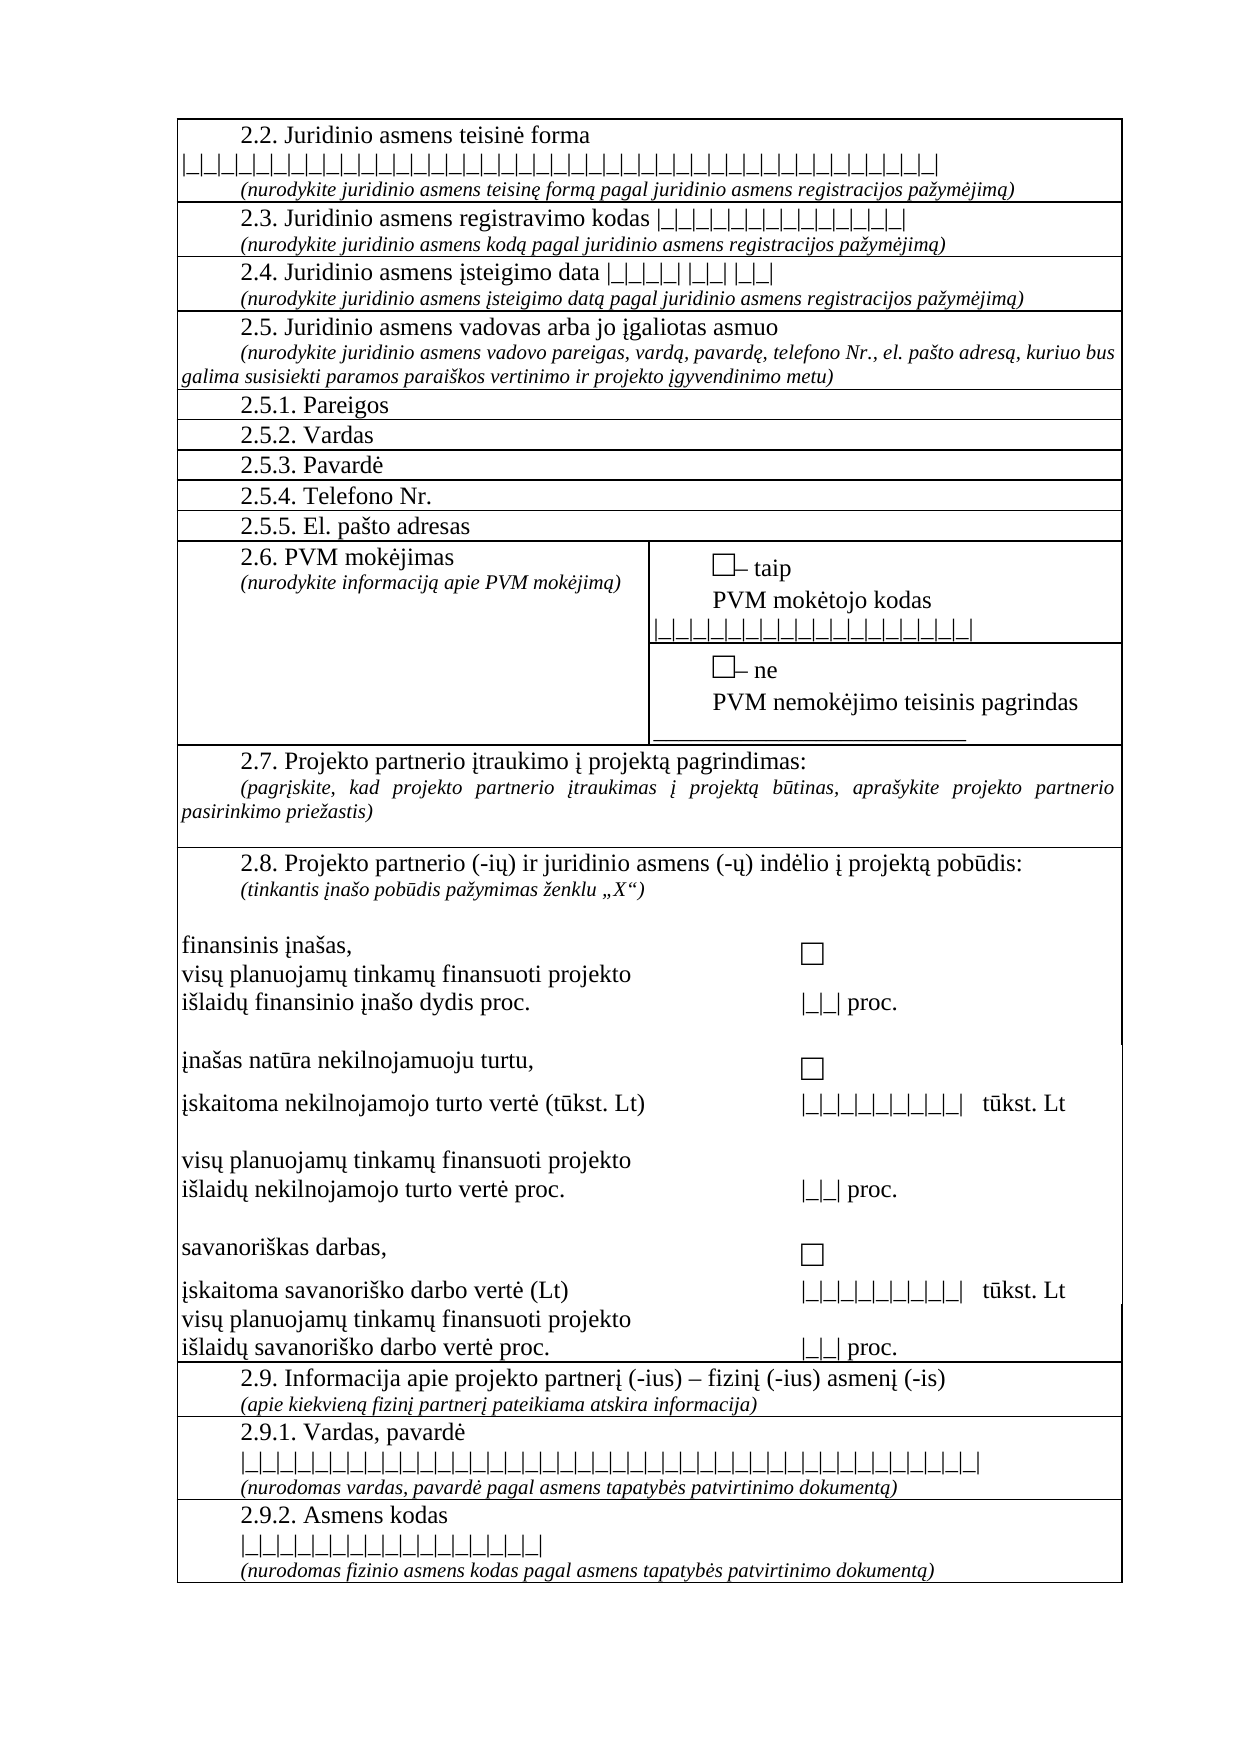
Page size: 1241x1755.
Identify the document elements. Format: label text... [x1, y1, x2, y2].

table_cell □– ne PVM nemokėjimo teisinis pagrindas _________________________ [650, 644, 1121, 744]
table_cell 2.4. Juridinio asmens įsteigimo data |_|_|_|_| |_|_| |_|_| (nurodykite juridinio asmens įsteigimo datą pagal juridinio asmens registracijos pažymėjimą) [178, 257, 1121, 310]
table_cell [677, 1304, 797, 1361]
table_cell [978, 930, 1121, 973]
table_cell tūkst. Lt [978, 1275, 1122, 1304]
table_cell 2.5.3. Pavardė [178, 451, 1121, 479]
table_cell finansinis įnašas, visų planuojamų tinkamų finansuoti projekto išlaidų finansinio įnašo dydis proc. [178, 930, 677, 1016]
table_cell [677, 1045, 797, 1088]
table_cell 2.8. Projekto partnerio (-ių) ir juridinio asmens (-ų) indėlio į projektą pobūdis: (tinkantis įnašo pobūdis pažymimas ženklu „X“) [178, 848, 1121, 930]
table_cell |_|_|_|_|_|_|_|_|_| [797, 1088, 978, 1117]
table_cell 2.5.2. Vardas [178, 420, 1121, 449]
table_cell 2.9.1. Vardas, pavardė |_|_|_|_|_|_|_|_|_|_|_|_|_|_|_|_|_|_|_|_|_|_|_|_|_|_|_|_|_|_|_|_|_|_|_|_|_|_|_|_|_|_| [178, 1417, 1121, 1475]
table_cell [978, 1203, 1122, 1232]
table_cell [677, 1117, 797, 1146]
table_cell visų planuojamų tinkamų finansuoti projekto išlaidų nekilnojamojo turto vertė proc. [178, 1146, 677, 1203]
table_cell [797, 1016, 978, 1045]
table_cell [978, 1304, 1121, 1361]
table_cell |_|_| proc. [797, 973, 978, 1016]
table_cell 2.9. Informacija apie projekto partnerį (-ius) – fizinį (-ius) asmenį (-is) (apie kiekvieną fizinį partnerį pateikiama atskira informacija) [178, 1363, 1121, 1416]
table_cell 2.5.1. Pareigos [178, 390, 1121, 419]
table_cell [677, 1088, 797, 1117]
table_cell 2.5.4. Telefono Nr. [178, 481, 1121, 510]
table_cell [677, 1203, 797, 1232]
table_cell 2.6. PVM mokėjimas (nurodykite informaciją apie PVM mokėjimą) [178, 542, 648, 744]
table_cell 2.7. Projekto partnerio įtraukimo į projektą pagrindimas: (pagrįskite, kad projekto partnerio įtraukimas į projektą būtinas, aprašykite projekto partnerio pasirinkimo priežastis) [178, 746, 1121, 847]
table_cell [677, 1275, 797, 1304]
table_cell [677, 1016, 797, 1045]
table_cell [677, 1232, 797, 1275]
table_cell |_|_|_|_|_|_|_|_|_| [797, 1275, 978, 1304]
table_cell □ [797, 1045, 978, 1088]
table_cell (nurodomas vardas, pavardė pagal asmens tapatybės patvirtinimo dokumentą) [178, 1475, 1121, 1499]
table_cell [978, 973, 1121, 1016]
table_cell [978, 1146, 1122, 1203]
table_cell savanoriškas darbas, [178, 1232, 677, 1275]
table_cell 2.9.2. Asmens kodas |_|_|_|_|_|_|_|_|_|_|_|_|_|_|_|_|_| [178, 1500, 1121, 1558]
table_cell [978, 1117, 1122, 1146]
table_cell 2.5. Juridinio asmens vadovas arba jo įgaliotas asmuo (nurodykite juridinio asmens vadovo pareigas, vardą, pavardę, telefono Nr., el. pašto adresą, kuriuo bus galima susisiekti paramos paraiškos vertinimo ir projekto įgyvendinimo metu) [178, 312, 1121, 388]
table_cell visų planuojamų tinkamų finansuoti projekto išlaidų savanoriško darbo vertė proc. [178, 1304, 677, 1361]
table_cell |_|_| proc. [797, 1146, 978, 1203]
table_cell [178, 1203, 677, 1232]
table_cell (nurodykite juridinio asmens teisinę formą pagal juridinio asmens registracijos pažymėjimą) [178, 177, 1121, 201]
table_cell □ [797, 1232, 978, 1275]
table_cell [797, 1203, 978, 1232]
table_cell [178, 1016, 677, 1045]
table_cell [677, 930, 797, 1016]
table_cell □– taip PVM mokėtojo kodas |_|_|_|_|_|_|_|_|_|_|_|_|_|_|_|_|_|_| [650, 542, 1121, 642]
table_cell [677, 1146, 797, 1203]
table_cell [978, 1045, 1122, 1088]
table_cell [978, 1016, 1121, 1045]
table_cell įskaitoma nekilnojamojo turto vertė (tūkst. Lt) [178, 1088, 677, 1117]
table_cell □ [797, 930, 978, 973]
table_cell įnašas natūra nekilnojamuoju turtu, [178, 1045, 677, 1088]
table_cell |_|_| proc. [797, 1304, 978, 1361]
table_cell (nurodomas fizinio asmens kodas pagal asmens tapatybės patvirtinimo dokumentą) [178, 1558, 1121, 1582]
table_cell 2.2. Juridinio asmens teisinė forma |_|_|_|_|_|_|_|_|_|_|_|_|_|_|_|_|_|_|_|_|_|_|_|_|_|_|_|_|_|_|_|_|_|_|_|_|_|_|_|_|_|_|_| [178, 120, 1121, 177]
table_cell įskaitoma savanoriško darbo vertė (Lt) [178, 1275, 677, 1304]
table_cell 2.3. Juridinio asmens registravimo kodas |_|_|_|_|_|_|_|_|_|_|_|_|_|_| (nurodykite juridinio asmens kodą pagal juridinio asmens registracijos pažymėjimą) [178, 203, 1121, 256]
table_cell [797, 1117, 978, 1146]
table_cell [178, 1117, 677, 1146]
table_cell tūkst. Lt [978, 1088, 1122, 1117]
table_cell [978, 1232, 1122, 1275]
table_cell 2.5.5. El. pašto adresas [178, 511, 1121, 540]
